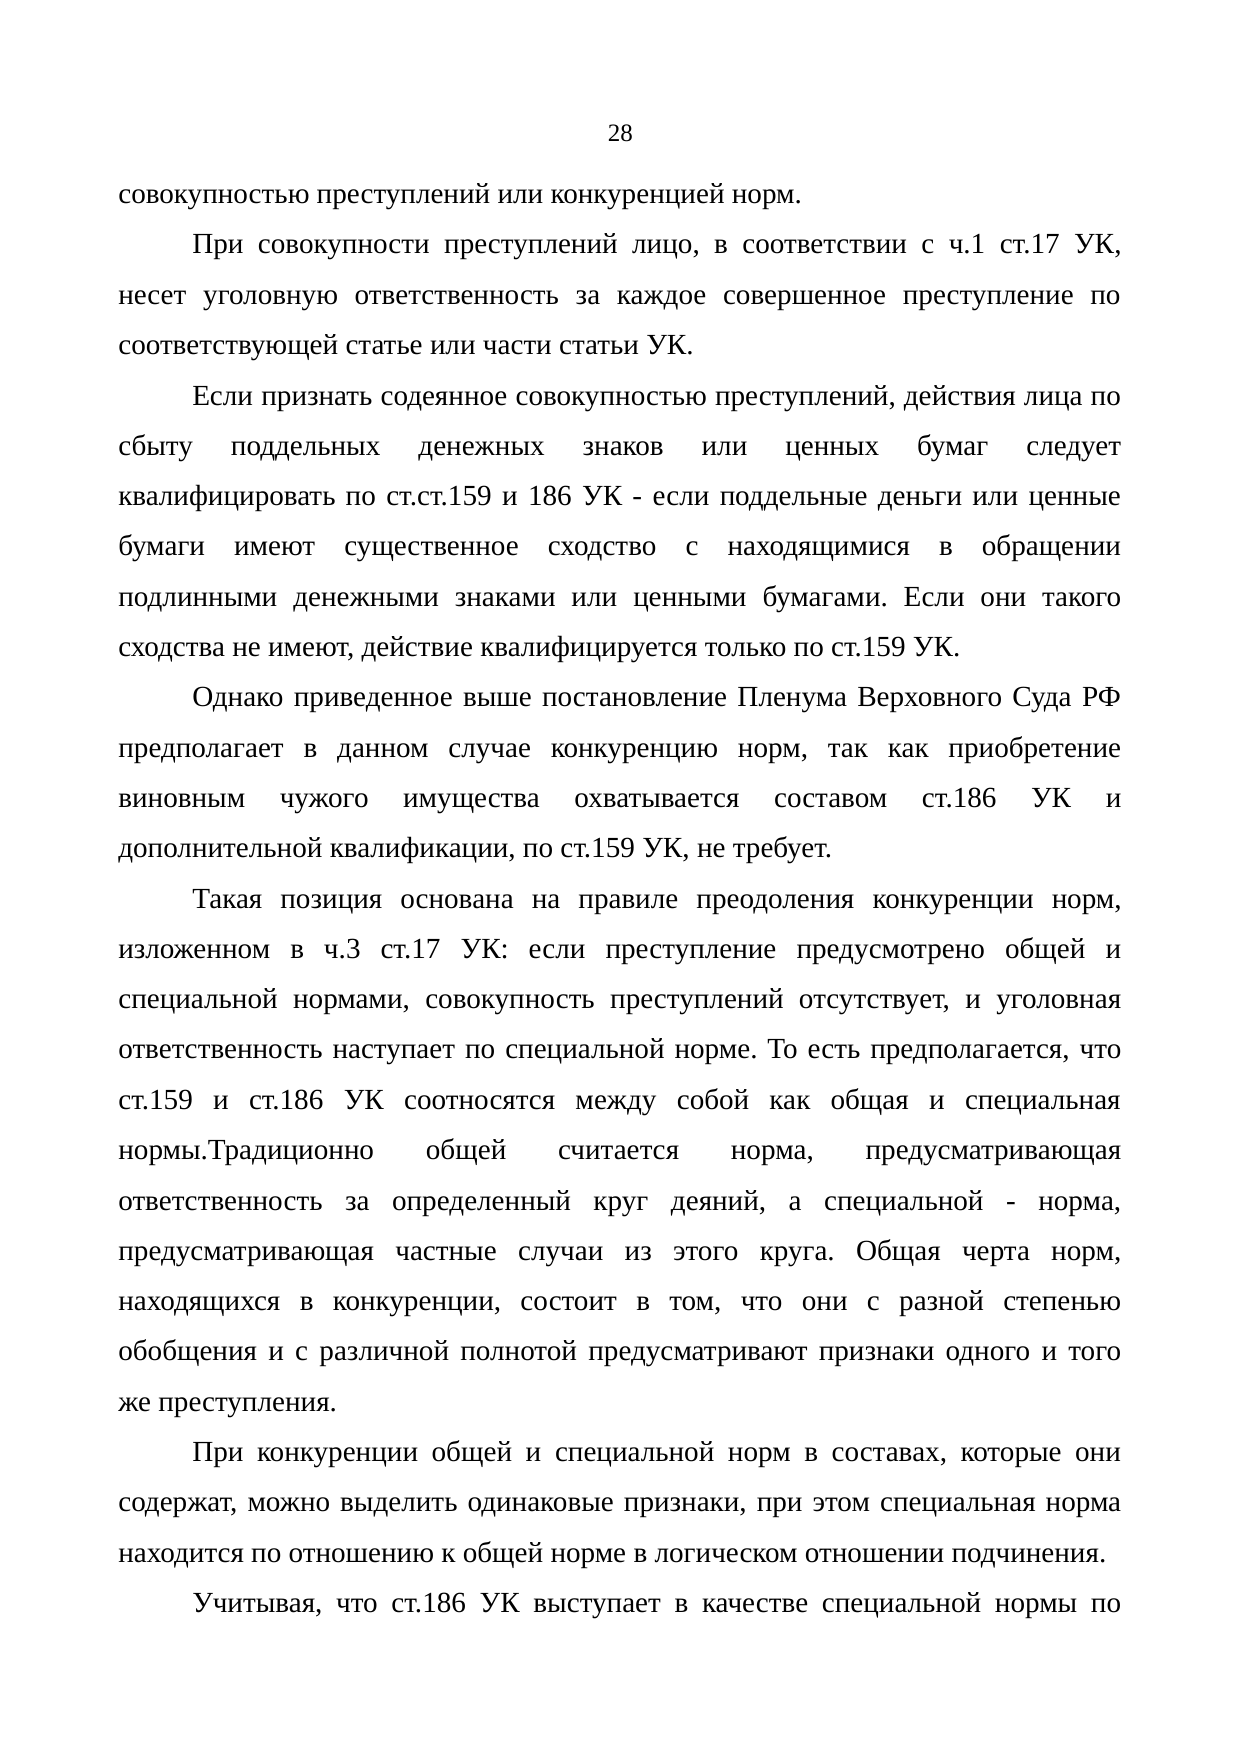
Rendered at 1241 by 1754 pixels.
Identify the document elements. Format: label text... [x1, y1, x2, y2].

text Если признать содеянное совокупностью преступлений, действия лица по сбыту поддельных денежных знаков или ценных бумаг следует квалифицировать по ст.ст.159 и 186 УК - если поддельные деньги или ценные бумаги имеют существенное сходство с находящимися в обращении подлинными денежными знаками или ценными бумагами. Если они такого сходства не имеют, действие квалифицируется только по ст.159 УК. [118, 378, 1122, 663]
text При совокупности преступлений лицо, в соответствии с ч.1 ст.17 УК, несет уголовную ответственность за каждое совершенное преступление по соответствующей статье или части статьи УК. [118, 227, 1122, 361]
text совокупностью преступлений или конкуренцией норм. [118, 176, 1122, 210]
text Однако приведенное выше постановление Пленума Верховного Суда РФ предполагает в данном случае конкуренцию норм, так как приобретение виновным чужого имущества охватывается составом ст.186 УК и дополнительной квалификации, по ст.159 УК, не требует. [118, 679, 1122, 864]
text Учитывая, что ст.186 УК выступает в качестве специальной нормы по [118, 1585, 1122, 1619]
text Такая позиция основана на правиле преодоления конкуренции норм, изложенном в ч.3 ст.17 УК: если преступление предусмотрено общей и специальной нормами, совокупность преступлений отсутствует, и уголовная ответственность наступает по специальной норме. То есть предполагается, что ст.159 и ст.186 УК соотносятся между собой как общая и специальная нормы.Традиционно общей считается норма, предусматривающая ответственность за определенный круг деяний, а специальной - норма, предусматривающая частные случаи из этого круга. Общая черта норм, находящихся в конкуренции, состоит в том, что они с разной степенью обобщения и с различной полнотой предусматривают признаки одного и того же преступления. [118, 881, 1122, 1417]
text При конкуренции общей и специальной норм в составах, которые они содержат, можно выделить одинаковые признаки, при этом специальная норма находится по отношению к общей норме в логическом отношении подчинения. [118, 1434, 1122, 1568]
